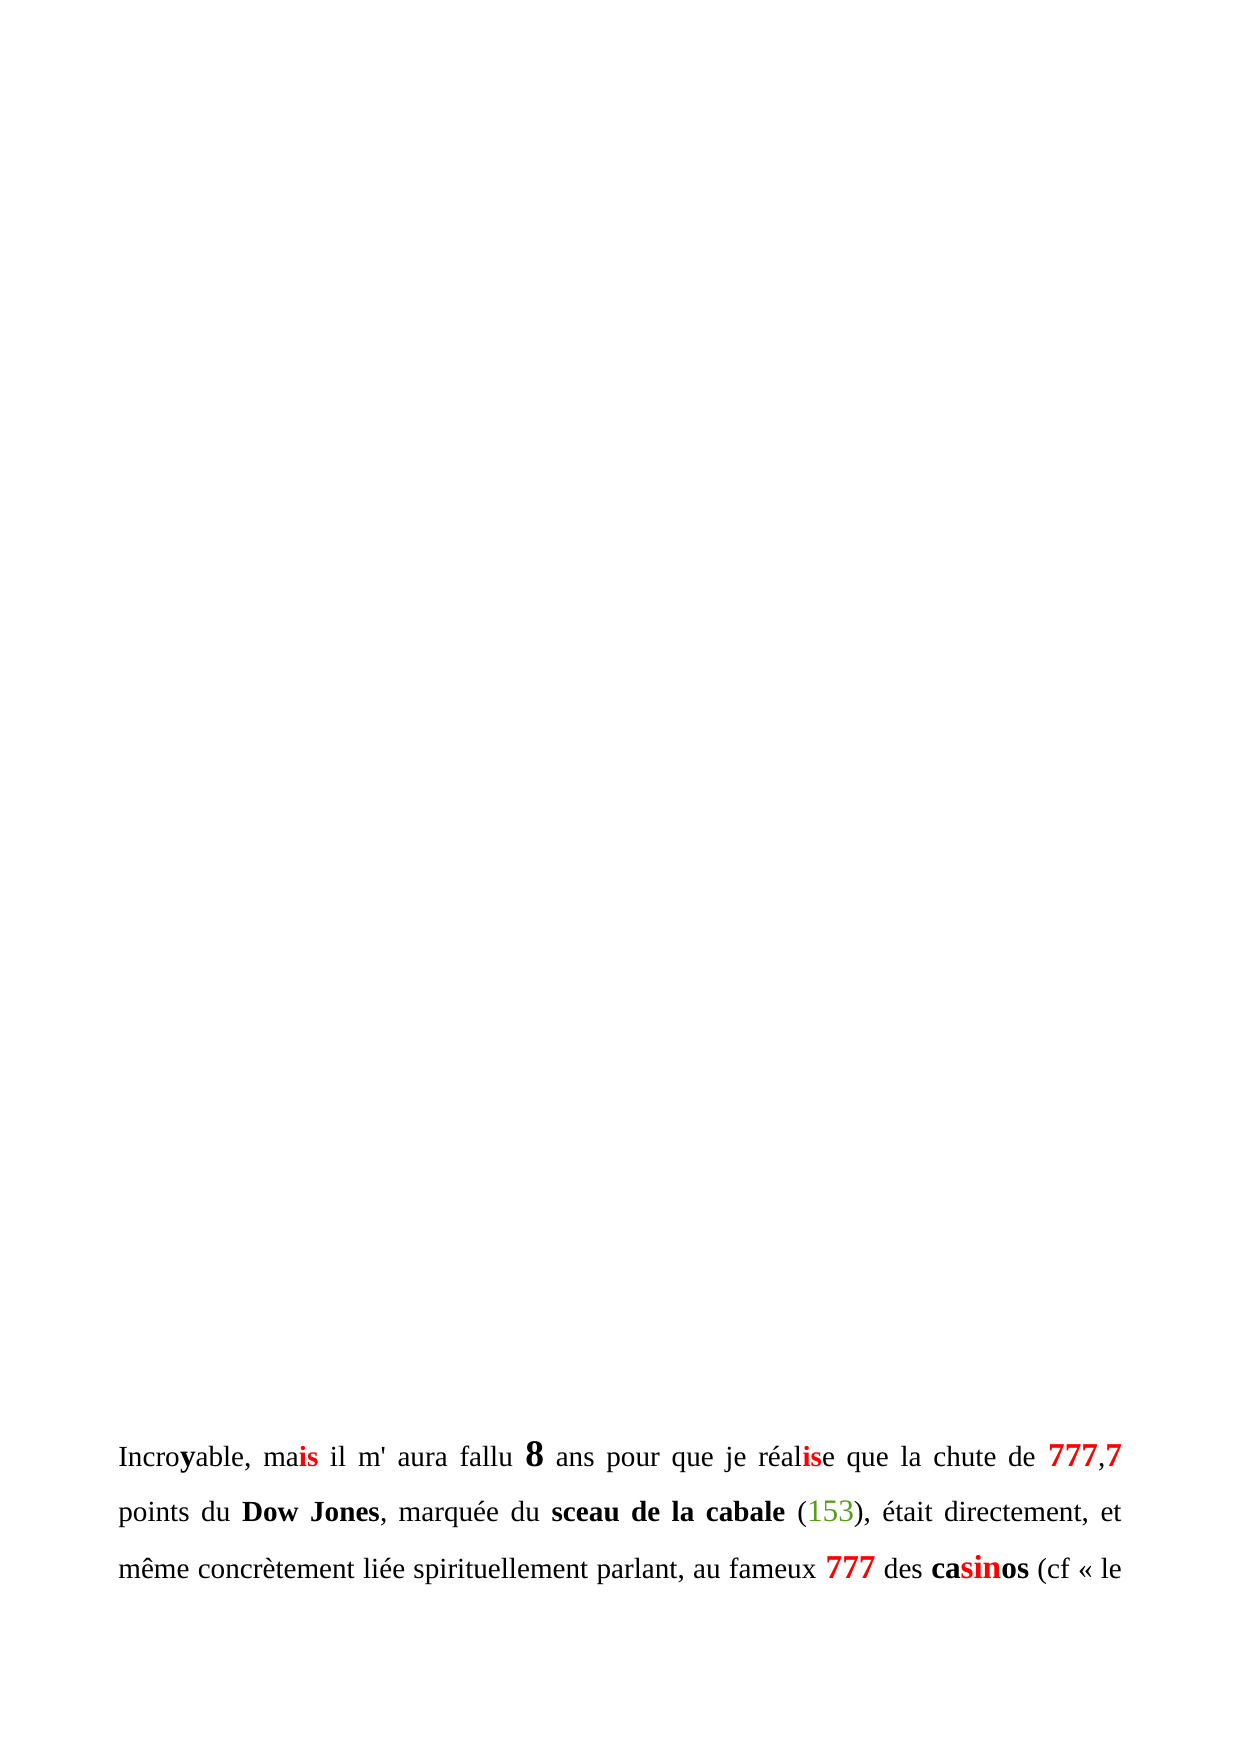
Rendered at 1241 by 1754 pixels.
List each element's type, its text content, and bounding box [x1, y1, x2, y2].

text Incroyable, mais il m' aura fallu 8 ans pour que je réalise que la chute de 777,7 points du Dow Jones, marquée du sceau de la cabale (153), était directement, et même concrètement liée spirituellement parlant, au fameux 777 des casinos (cf « le [118, 1432, 1122, 1586]
